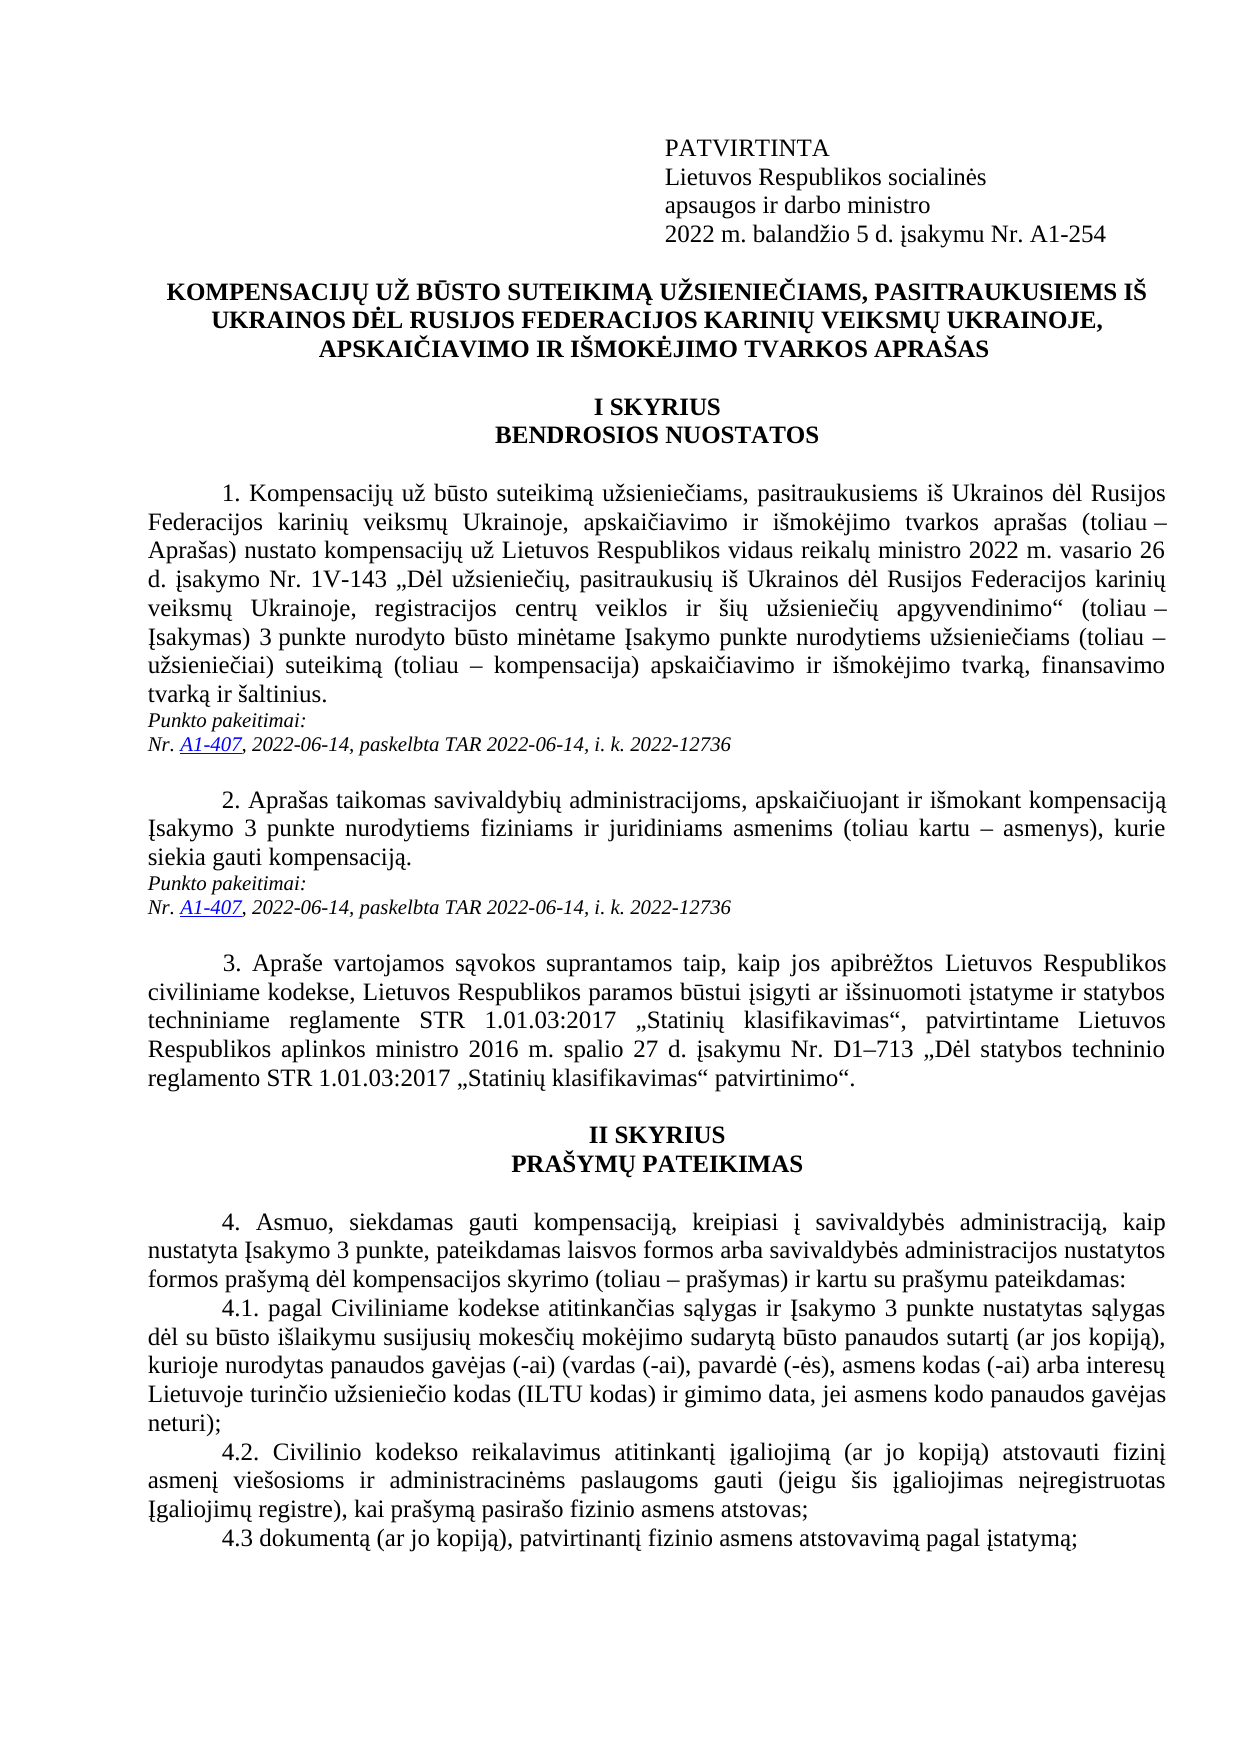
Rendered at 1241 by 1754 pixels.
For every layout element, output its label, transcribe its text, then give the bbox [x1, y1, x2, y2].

text KOMPENSACIJŲ UŽ BŪSTO SUTEIKIMĄ UŽSIENIEČIAMS, PASITRAUKUSIEMS IŠ UKRAINOS DĖL RUSIJOS FEDERACIJOS KARINIŲ VEIKSMŲ UKRAINOJE, APSKAIČIAVIMO IR IŠMOKĖJIMO TVARKOS APRAŠAS [148, 277, 1167, 363]
text 1. Kompensacijų už būsto suteikimą užsieniečiams, pasitraukusiems iš Ukrainos dėl Rusijos Federacijos karinių veiksmų Ukrainoje, apskaičiavimo ir išmokėjimo tvarkos aprašas (toliau – Aprašas) nustato kompensacijų už Lietuvos Respublikos vidaus reikalų ministro 2022 m. vasario 26 d. įsakymo Nr. 1V-143 „Dėl užsieniečių, pasitraukusių iš Ukrainos dėl Rusijos Federacijos karinių veiksmų Ukrainoje, registracijos centrų veiklos ir šių užsieniečių apgyvendinimo“ (toliau – Įsakymas) 3 punkte nurodyto būsto minėtame Įsakymo punkte nurodytiems užsieniečiams (toliau – užsieniečiai) suteikimą (toliau – kompensacija) apskaičiavimo ir išmokėjimo tvarką, finansavimo tvarką ir šaltinius. [148, 478, 1167, 708]
text Punkto pakeitimai: [148, 708, 1167, 732]
text apsaugos ir darbo ministro [664, 190, 1167, 219]
text 4.3 dokumentą (ar jo kopiją), patvirtinantį fizinio asmens atstovavimą pagal įstatymą; [148, 1523, 1167, 1552]
text Punkto pakeitimai: [148, 871, 1167, 895]
text 4. Asmuo, siekdamas gauti kompensaciją, kreipiasi į savivaldybės administraciją, kaip nustatyta Įsakymo 3 punkte, pateikdamas laisvos formos arba savivaldybės administracijos nustatytos formos prašymą dėl kompensacijos skyrimo (toliau – prašymas) ir kartu su prašymu pateikdamas: [148, 1207, 1167, 1293]
text Patvirtinta [664, 133, 1167, 162]
text PRAŠYMŲ PATEIKIMAS [148, 1149, 1167, 1178]
text 2022 m. balandžio 5 d. įsakymu Nr. A1-254 [664, 219, 1167, 248]
text II SKYRIUS [148, 1120, 1167, 1149]
text Nr. A1-407, 2022-06-14, paskelbta TAR 2022-06-14, i. k. 2022-12736 [148, 895, 1167, 919]
text 2. Aprašas taikomas savivaldybių administracijoms, apskaičiuojant ir išmokant kompensaciją Įsakymo 3 punkte nurodytiems fiziniams ir juridiniams asmenims (toliau kartu – asmenys), kurie siekia gauti kompensaciją. [148, 785, 1167, 871]
text I SKYRIUS [148, 392, 1167, 420]
text Lietuvos Respublikos socialinės [664, 162, 1167, 190]
text BENDROSIOS NUOSTATOS [148, 420, 1167, 449]
text 3. Apraše vartojamos sąvokos suprantamos taip, kaip jos apibrėžtos Lietuvos Respublikos civiliniame kodekse, Lietuvos Respublikos paramos būstui įsigyti ar išsinuomoti įstatyme ir statybos techniniame reglamente STR 1.01.03:2017 „Statinių klasifikavimas“, patvirtintame Lietuvos Respublikos aplinkos ministro 2016 m. spalio 27 d. įsakymu Nr. D1–713 „Dėl statybos techninio reglamento STR 1.01.03:2017 „Statinių klasifikavimas“ patvirtinimo“. [148, 948, 1167, 1092]
text 4.2. Civilinio kodekso reikalavimus atitinkantį įgaliojimą (ar jo kopiją) atstovauti fizinį asmenį viešosioms ir administracinėms paslaugoms gauti (jeigu šis įgaliojimas neįregistruotas Įgaliojimų registre), kai prašymą pasirašo fizinio asmens atstovas; [148, 1437, 1167, 1523]
text 4.1. pagal Civiliniame kodekse atitinkančias sąlygas ir Įsakymo 3 punkte nustatytas sąlygas dėl su būsto išlaikymu susijusių mokesčių mokėjimo sudarytą būsto panaudos sutartį (ar jos kopiją), kurioje nurodytas panaudos gavėjas (-ai) (vardas (-ai), pavardė (-ės), asmens kodas (-ai) arba interesų Lietuvoje turinčio užsieniečio kodas (ILTU kodas) ir gimimo data, jei asmens kodo panaudos gavėjas neturi); [148, 1293, 1167, 1437]
text Nr. A1-407, 2022-06-14, paskelbta TAR 2022-06-14, i. k. 2022-12736 [148, 732, 1167, 756]
